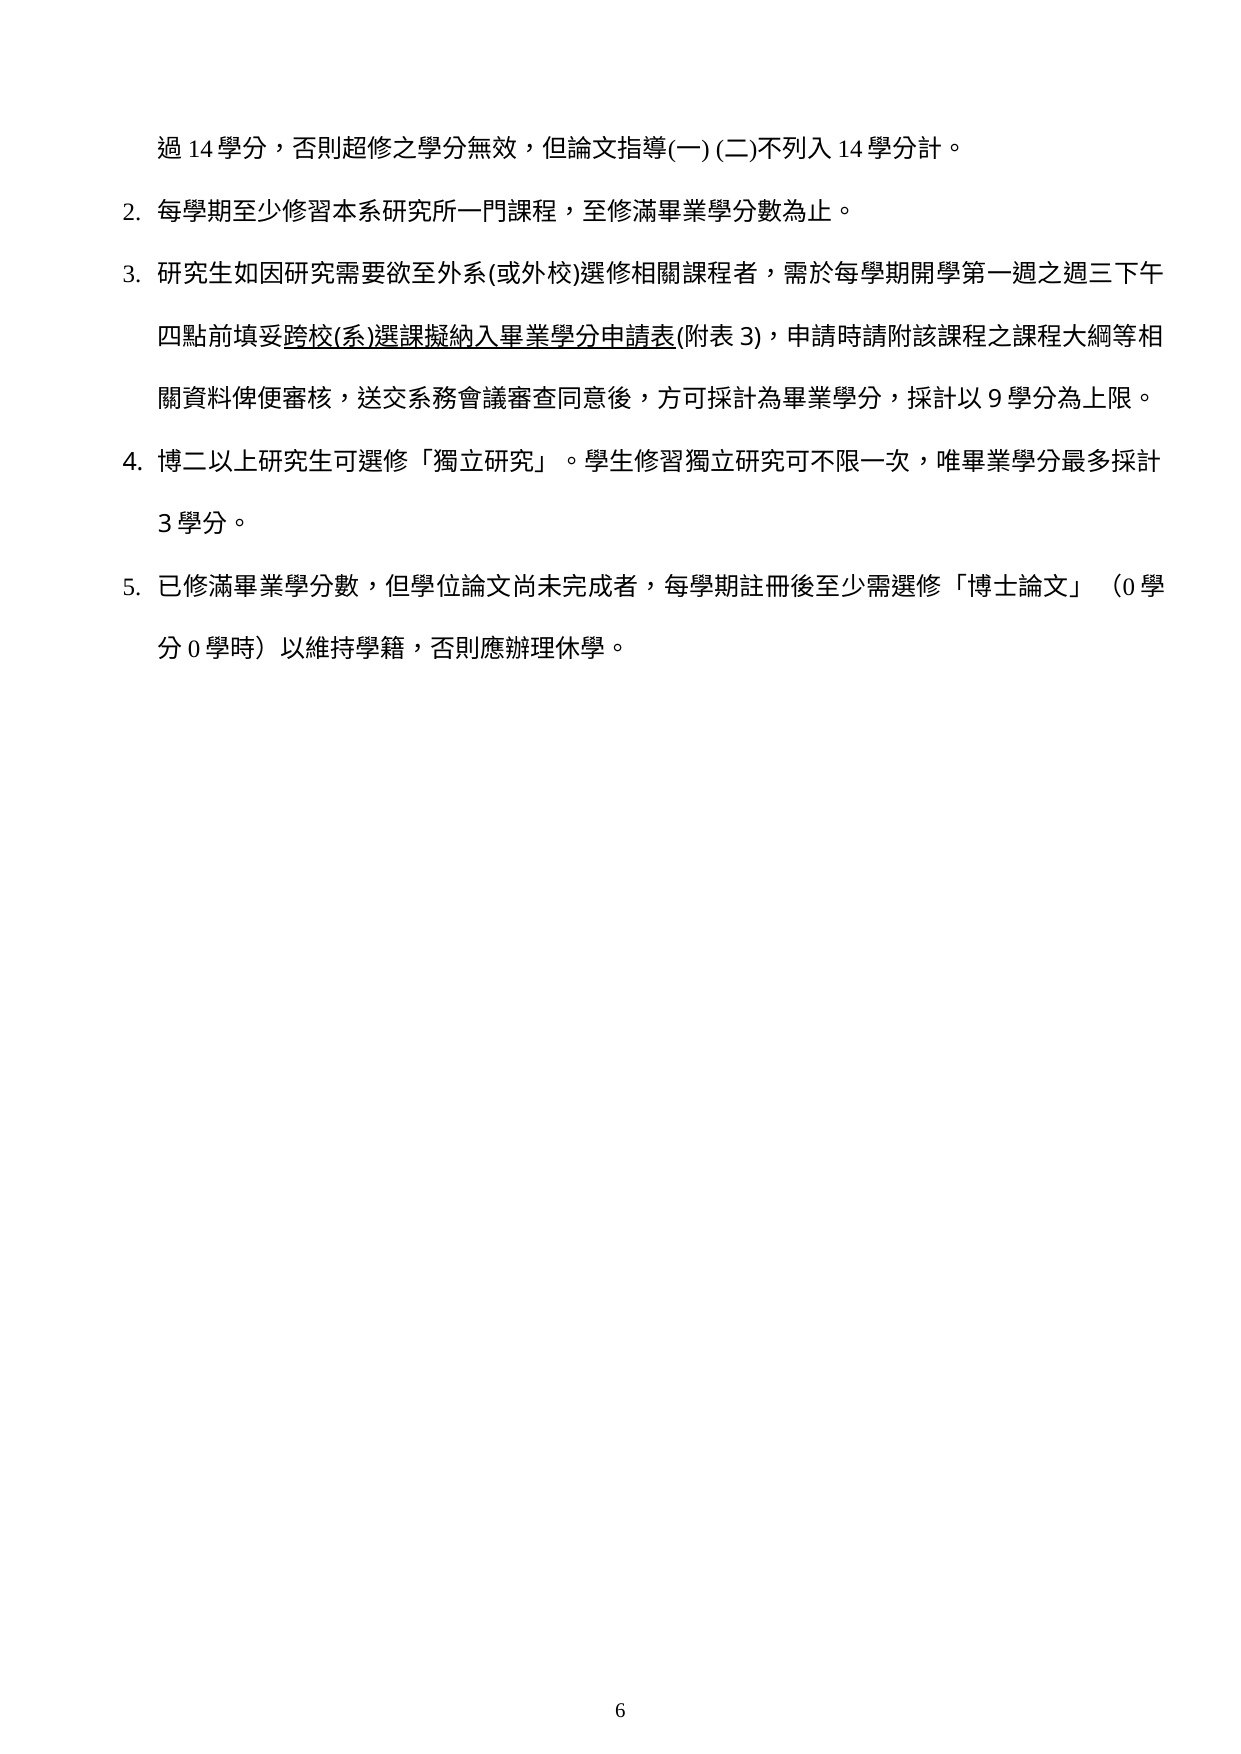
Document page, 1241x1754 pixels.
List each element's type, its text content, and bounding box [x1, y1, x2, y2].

list 研究生如因研究需要欲至外系(或外校)選修相關課程者，需於每學期開學第一週之週三下午四點前填妥跨校(系)選課擬納入畢業學分申請表(附表3)，申請時請附該課程之課程大綱等相關資料俾便審核，送交系務會議審查同意後，方可採計為畢業學分，採計以9學分為上限。 [122, 230, 1165, 418]
list 博二以上研究生可選修「獨立研究」。學生修習獨立研究可不限一次，唯畢業學分最多採計3學分。 [122, 418, 1165, 543]
list 每學期至少修習本系研究所一門課程，至修滿畢業學分數為止。 [122, 168, 1165, 230]
list 過14學分，否則超修之學分無效，但論文指導(一) (二)不列入14學分計。 [122, 105, 1165, 168]
list 已修滿畢業學分數，但學位論文尚未完成者，每學期註冊後至少需選修「博士論文」（0學分0學時）以維持學籍，否則應辦理休學。 [122, 543, 1165, 668]
